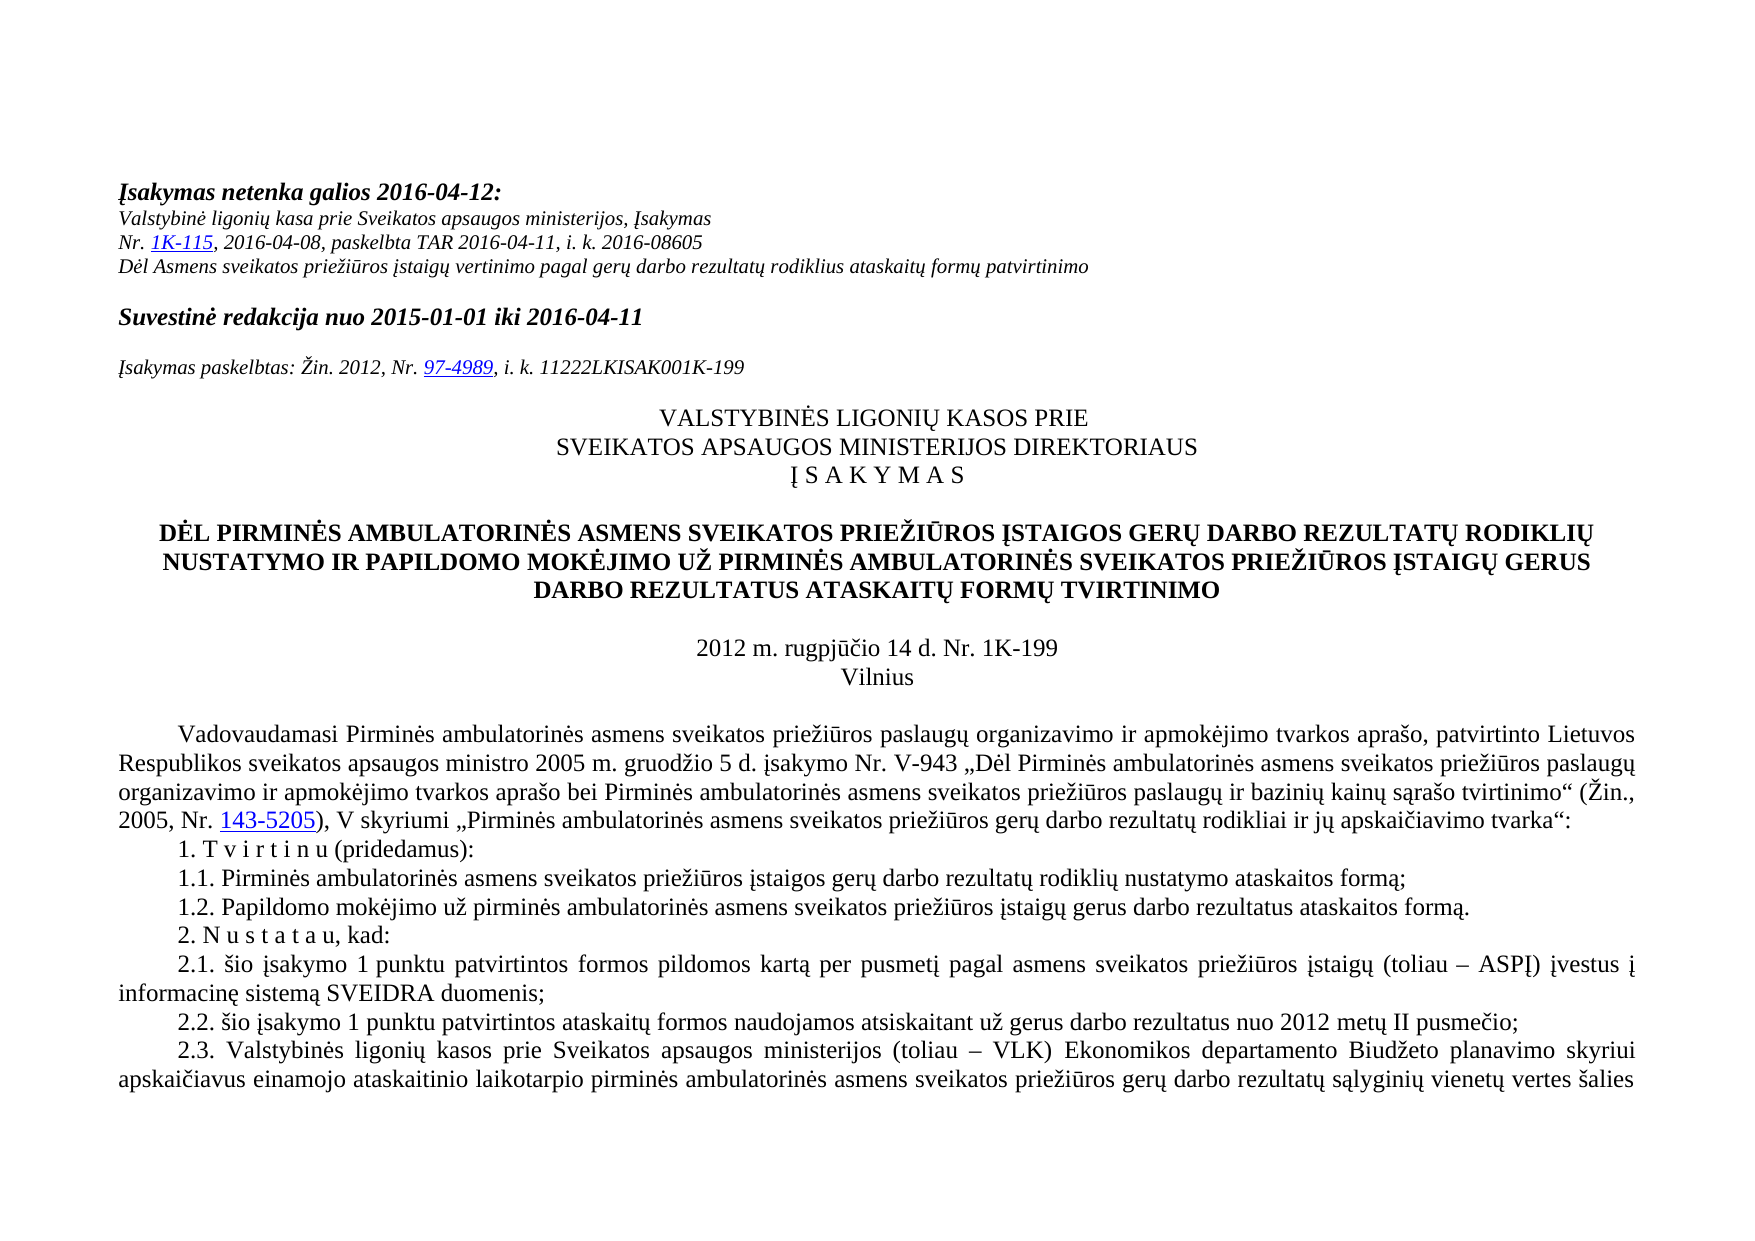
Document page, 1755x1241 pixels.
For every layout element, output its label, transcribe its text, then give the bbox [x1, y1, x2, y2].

text 1.1. Pirminės ambulatorinės asmens sveikatos priežiūros įstaigos gerų darbo rezultatų rodiklių nustatymo ataskaitos formą; [118, 863, 1636, 892]
text Įsakymas netenka galios 2016-04-12: [118, 177, 1636, 206]
text 2. N u s t a t a u, kad: [118, 921, 1636, 949]
text VALSTYBINĖS LIGONIŲ KASOS PRIE [118, 403, 1636, 432]
text 2.2. šio įsakymo 1 punktu patvirtintos ataskaitų formos naudojamos atsiskaitant už gerus darbo rezultatus nuo 2012 metų II pusmečio; [118, 1007, 1636, 1036]
text 2.3. Valstybinės ligonių kasos prie Sveikatos apsaugos ministerijos (toliau – VLK) Ekonomikos departamento Biudžeto planavimo skyriui apskaičiavus einamojo ataskaitinio laikotarpio pirminės ambulatorinės asmens sveikatos priežiūros gerų darbo rezultatų sąlyginių vienetų vertes šalies [118, 1036, 1636, 1093]
text 1. T v i r t i n u (pridedamus): [118, 834, 1636, 863]
text 1.2. Papildomo mokėjimo už pirminės ambulatorinės asmens sveikatos priežiūros įstaigų gerus darbo rezultatus ataskaitos formą. [118, 892, 1636, 921]
text Įsakymas paskelbtas: Žin. 2012, Nr. 97-4989, i. k. 11222LKISAK001K-199 [118, 355, 1636, 379]
text Vadovaudamasi Pirminės ambulatorinės asmens sveikatos priežiūros paslaugų organizavimo ir apmokėjimo tvarkos aprašo, patvirtinto Lietuvos Respublikos sveikatos apsaugos ministro 2005 m. gruodžio 5 d. įsakymo Nr. V-943 „Dėl Pirminės ambulatorinės asmens sveikatos priežiūros paslaugų organizavimo ir apmokėjimo tvarkos aprašo bei Pirminės ambulatorinės asmens sveikatos priežiūros paslaugų ir bazinių kainų sąrašo tvirtinimo“ (Žin., 2005, Nr. 143-5205), V skyriumi „Pirminės ambulatorinės asmens sveikatos priežiūros gerų darbo rezultatų rodikliai ir jų apskaičiavimo tvarka“: [118, 719, 1636, 834]
text SVEIKATOS APSAUGOS MINISTERIJOS DIREKTORIAUS [118, 432, 1636, 461]
text 2012 m. rugpjūčio 14 d. Nr. 1K-199 [118, 633, 1636, 662]
text Į S A K Y M A S [118, 461, 1636, 489]
text Nr. 1K-115, 2016-04-08, paskelbta TAR 2016-04-11, i. k. 2016-08605 [118, 230, 1636, 254]
text DĖL PIRMINĖS AMBULATORINĖS ASMENS SVEIKATOS PRIEŽIŪROS ĮSTAIGOS GERŲ DARBO REZULTATŲ RODIKLIŲ NUSTATYMO IR PAPILDOMO MOKĖJIMO UŽ PIRMINĖS AMBULATORINĖS SVEIKATOS PRIEŽIŪROS ĮSTAIGŲ GERUS DARBO REZULTATUS ATASKAITŲ FORMŲ TVIRTINIMO [118, 518, 1636, 604]
text Valstybinė ligonių kasa prie Sveikatos apsaugos ministerijos, Įsakymas [118, 206, 1636, 230]
text Suvestinė redakcija nuo 2015-01-01 iki 2016-04-11 [118, 302, 1636, 331]
text 2.1. šio įsakymo 1 punktu patvirtintos formos pildomos kartą per pusmetį pagal asmens sveikatos priežiūros įstaigų (toliau – ASPĮ) įvestus į informacinę sistemą SVEIDRA duomenis; [118, 949, 1636, 1007]
text Vilnius [118, 662, 1636, 691]
text Dėl Asmens sveikatos priežiūros įstaigų vertinimo pagal gerų darbo rezultatų rodiklius ataskaitų formų patvirtinimo [118, 254, 1636, 278]
